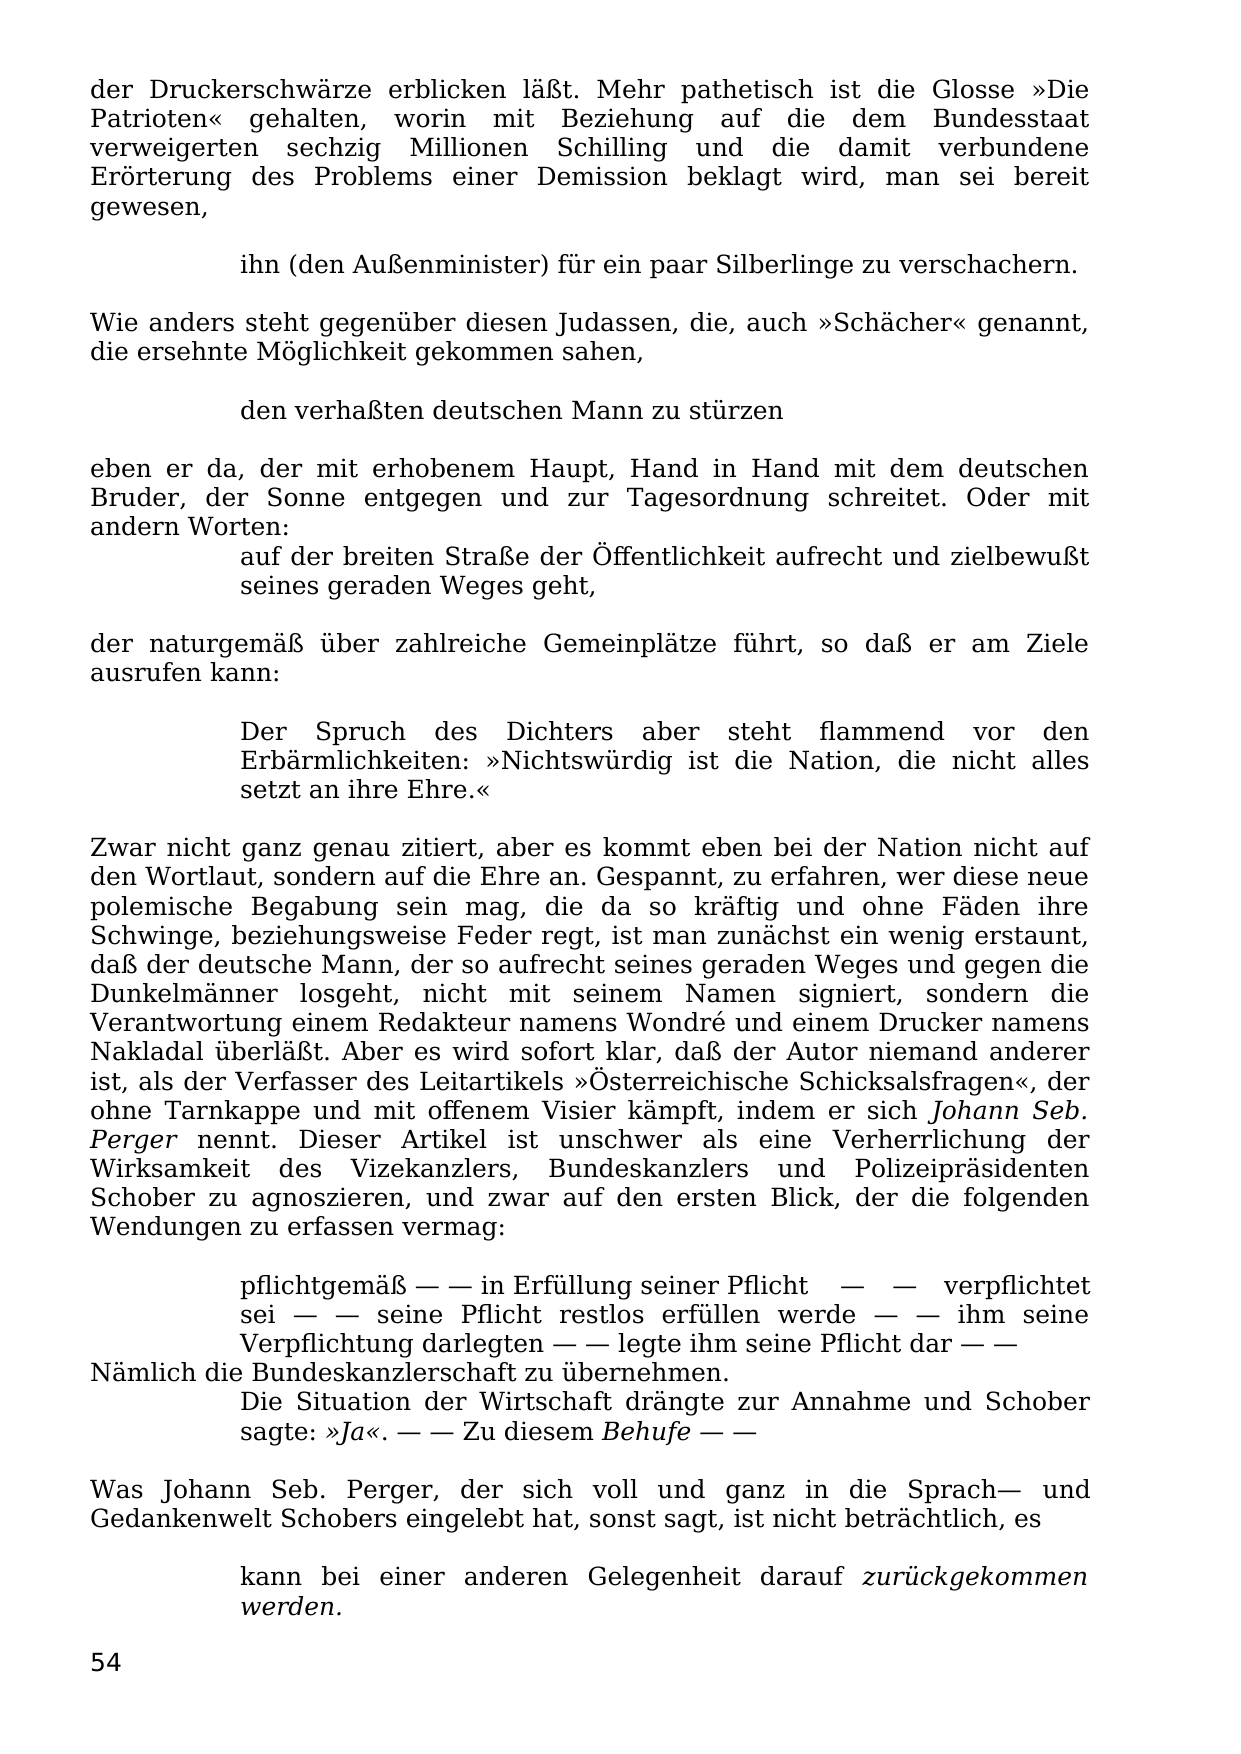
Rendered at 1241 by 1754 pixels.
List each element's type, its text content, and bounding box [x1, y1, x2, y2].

text Zwar nicht ganz genau zitiert, aber es kommt eben bei der Nation nicht auf den Wortlaut, sondern auf die Ehre an. Gespannt, zu erfahren, wer diese neue polemische Begabung sein mag, die da so kräftig und ohne Fäden ihre Schwinge, beziehungsweise Feder regt, ist man zunächst ein wenig erstaunt, daß der deutsche Mann, der so aufrecht seines geraden Weges und gegen die Dunkelmänner losgeht, nicht mit seinem Namen signiert, sondern die Verantwortung einem Redakteur namens Wondré und einem Drucker namens Nakladal überläßt. Aber es wird sofort klar, daß der Autor niemand anderer ist, als der Verfasser des Leitartikels »Österreichische Schicksalsfragen«, der ohne Tarnkappe und mit offenem Visier kämpft, indem er sich Johann Seb. Perger nennt. Dieser Artikel ist unschwer als eine Verherrlichung der Wirksamkeit des Vizekanzlers, Bundeskanzlers und Polizeipräsidenten Schober zu agnoszieren, und zwar auf den ersten Blick, der die folgenden Wendungen zu erfassen vermag: [90, 833, 1091, 1242]
text Der Spruch des Dichters aber steht flammend vor den Erbärmlichkeiten: »Nichtswürdig ist die Nation, die nicht alles setzt an ihre Ehre.« [240, 717, 1091, 804]
text der naturgemäß über zahlreiche Gemeinplätze führt, so daß er am Ziele ausrufen kann: [90, 629, 1091, 687]
text auf der breiten Straße der Öffentlichkeit aufrecht und zielbewußt seines geraden Weges geht, [240, 542, 1091, 600]
text pflichtgemäß — — in Erfüllung seiner Pflicht — — verpflichtet sei — — seine Pflicht restlos erfüllen werde — — ihm seine Verpflichtung darlegten — — legte ihm seine Pflicht dar — — [240, 1271, 1091, 1358]
text den verhaßten deutschen Mann zu stürzen [240, 396, 1091, 425]
text Was Johann Seb. Perger, der sich voll und ganz in die Sprach— und Gedankenwelt Schobers eingelebt hat, sonst sagt, ist nicht beträchtlich, es [90, 1475, 1091, 1533]
text Die Situation der Wirtschaft drängte zur Annahme und Schober sagte: »Ja«. — — Zu diesem Behufe — — [240, 1387, 1091, 1446]
text eben er da, der mit erhobenem Haupt, Hand in Hand mit dem deutschen Bruder, der Sonne entgegen und zur Tagesordnung schreitet. Oder mit andern Worten: [90, 454, 1091, 542]
text der Druckerschwärze erblicken läßt. Mehr pathetisch ist die Glosse »Die Patrioten« gehalten, worin mit Beziehung auf die dem Bundesstaat verweigerten sechzig Millionen Schilling und die damit verbundene Erörterung des Problems einer Demission beklagt wird, man sei bereit gewesen, [90, 75, 1091, 221]
text kann bei einer anderen Gelegenheit darauf zurückgekommen werden. [240, 1562, 1091, 1621]
text Nämlich die Bundeskanzlerschaft zu übernehmen. [90, 1358, 1091, 1387]
text Wie anders steht gegenüber diesen Judassen, die, auch »Schächer« genannt, die ersehnte Möglichkeit gekommen sahen, [90, 308, 1091, 367]
text ihn (den Außenminister) für ein paar Silberlinge zu verschachern. [240, 250, 1091, 279]
